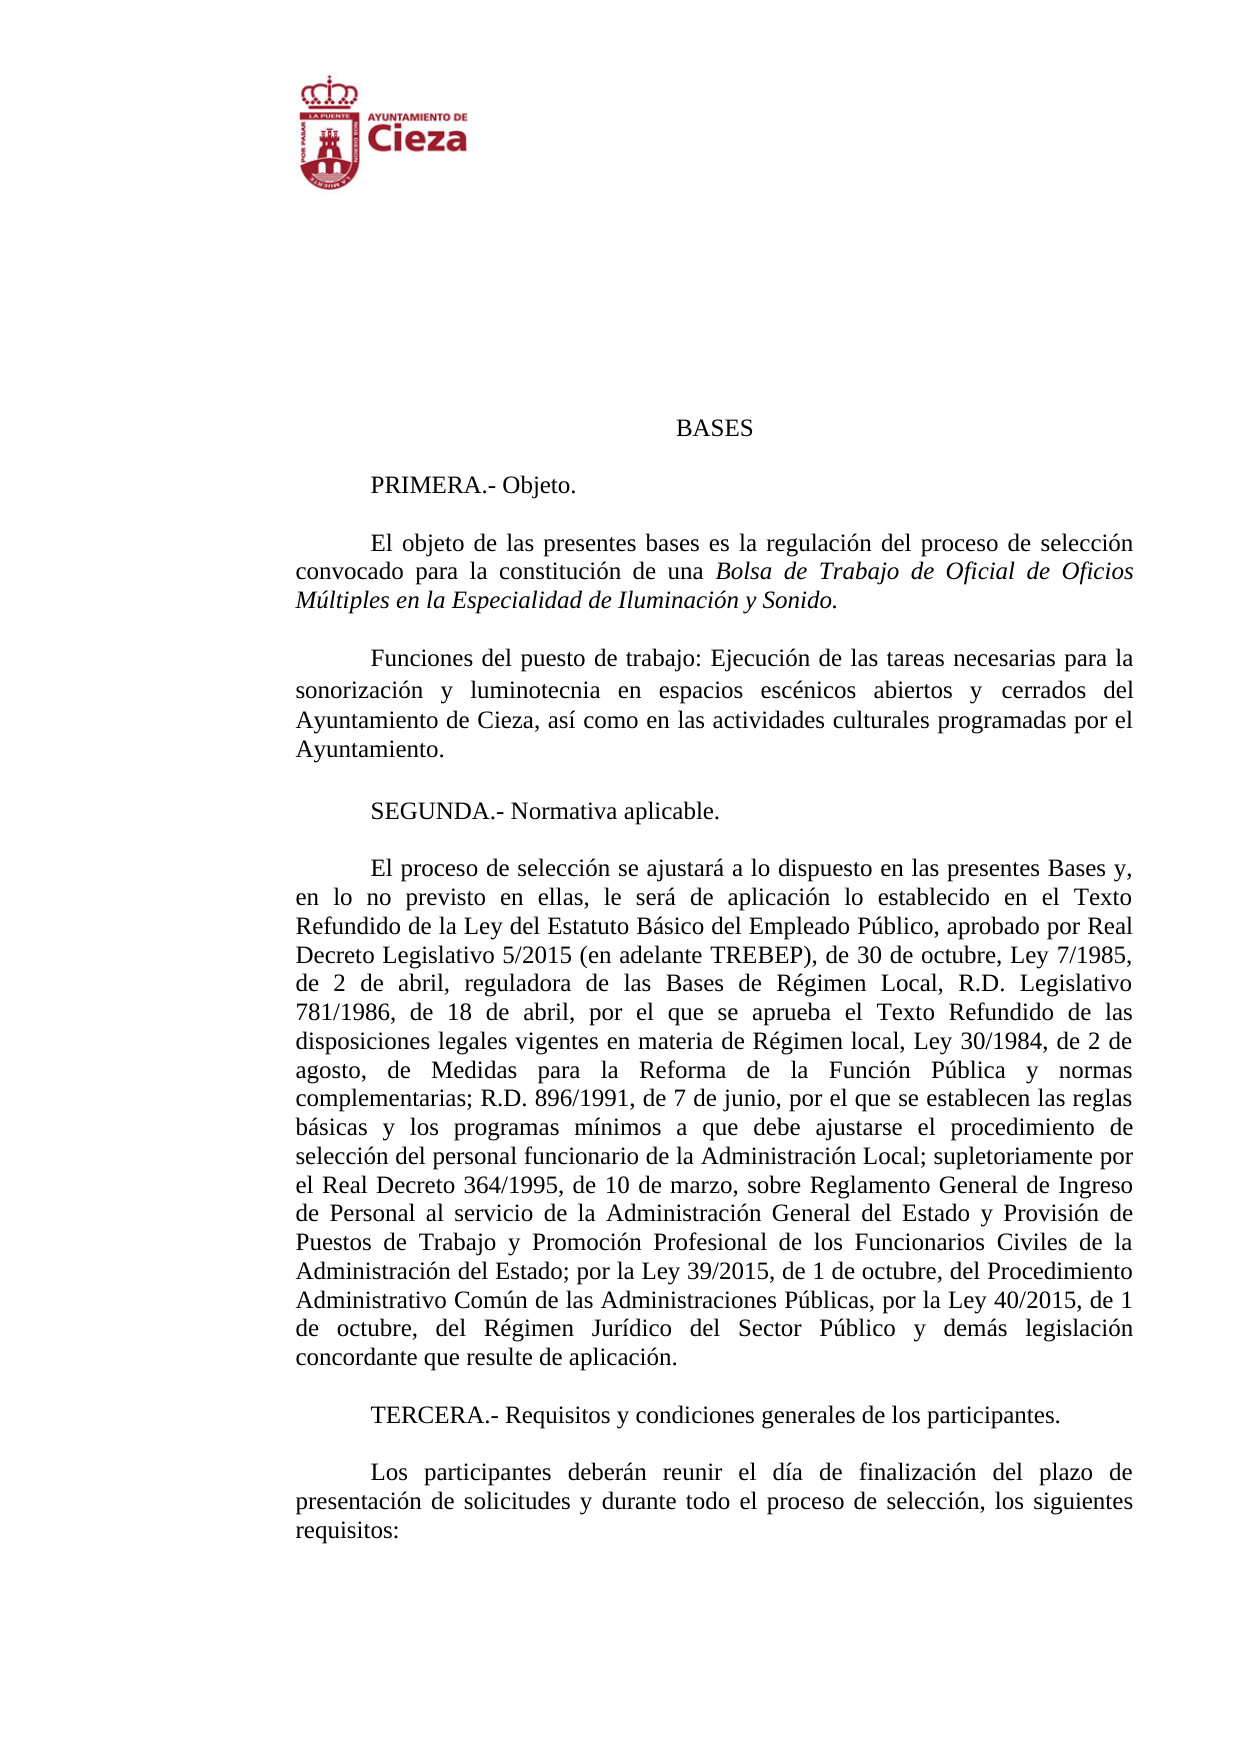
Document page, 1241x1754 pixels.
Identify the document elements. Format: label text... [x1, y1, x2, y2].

text SEGUNDA.- Normativa aplicable. [295, 796, 1134, 825]
text PRIMERA.- Objeto. [295, 470, 1134, 499]
picture [296, 71, 472, 194]
text Funciones del puesto de trabajo: Ejecución de las tareas necesarias para la sonorización y luminotecnia en espacios escénicos abiertos y cerrados del Ayuntamiento de Cieza, así como en las actividades culturales programadas por el Ayuntamiento. [295, 643, 1134, 762]
text Los participantes deberán reunir el día de finalización del plazo de presentación de solicitudes y durante todo el proceso de selección, los siguientes requisitos: [295, 1457, 1134, 1543]
text El proceso de selección se ajustará a lo dispuesto en las presentes Bases y, en lo no previsto en ellas, le será de aplicación lo establecido en el Texto Refundido de la Ley del Estatuto Básico del Empleado Público, aprobado por Real Decreto Legislativo 5/2015 (en adelante TREBEP), de 30 de octubre, Ley 7/1985, de 2 de abril, reguladora de las Bases de Régimen Local, R.D. Legislativo 781/1986, de 18 de abril, por el que se aprueba el Texto Refundido de las disposiciones legales vigentes en materia de Régimen local, Ley 30/1984, de 2 de agosto, de Medidas para la Reforma de la Función Pública y normas complementarias; R.D. 896/1991, de 7 de junio, por el que se establecen las reglas básicas y los programas mínimos a que debe ajustarse el procedimiento de selección del personal funcionario de la Administración Local; supletoriamente por el Real Decreto 364/1995, de 10 de marzo, sobre Reglamento General de Ingreso de Personal al servicio de la Administración General del Estado y Provisión de Puestos de Trabajo y Promoción Profesional de los Funcionarios Civiles de la Administración del Estado; por la Ley 39/2015, de 1 de octubre, del Procedimiento Administrativo Común de las Administraciones Públicas, por la Ley 40/2015, de 1 de octubre, del Régimen Jurídico del Sector Público y demás legislación concordante que resulte de aplicación. [295, 853, 1134, 1371]
text El objeto de las presentes bases es la regulación del proceso de selección convocado para la constitución de una Bolsa de Trabajo de Oficial de Oficios Múltiples en la Especialidad de Iluminación y Sonido. [295, 528, 1134, 614]
text TERCERA.- Requisitos y condiciones generales de los participantes. [295, 1400, 1134, 1428]
text BASES [295, 413, 1134, 441]
